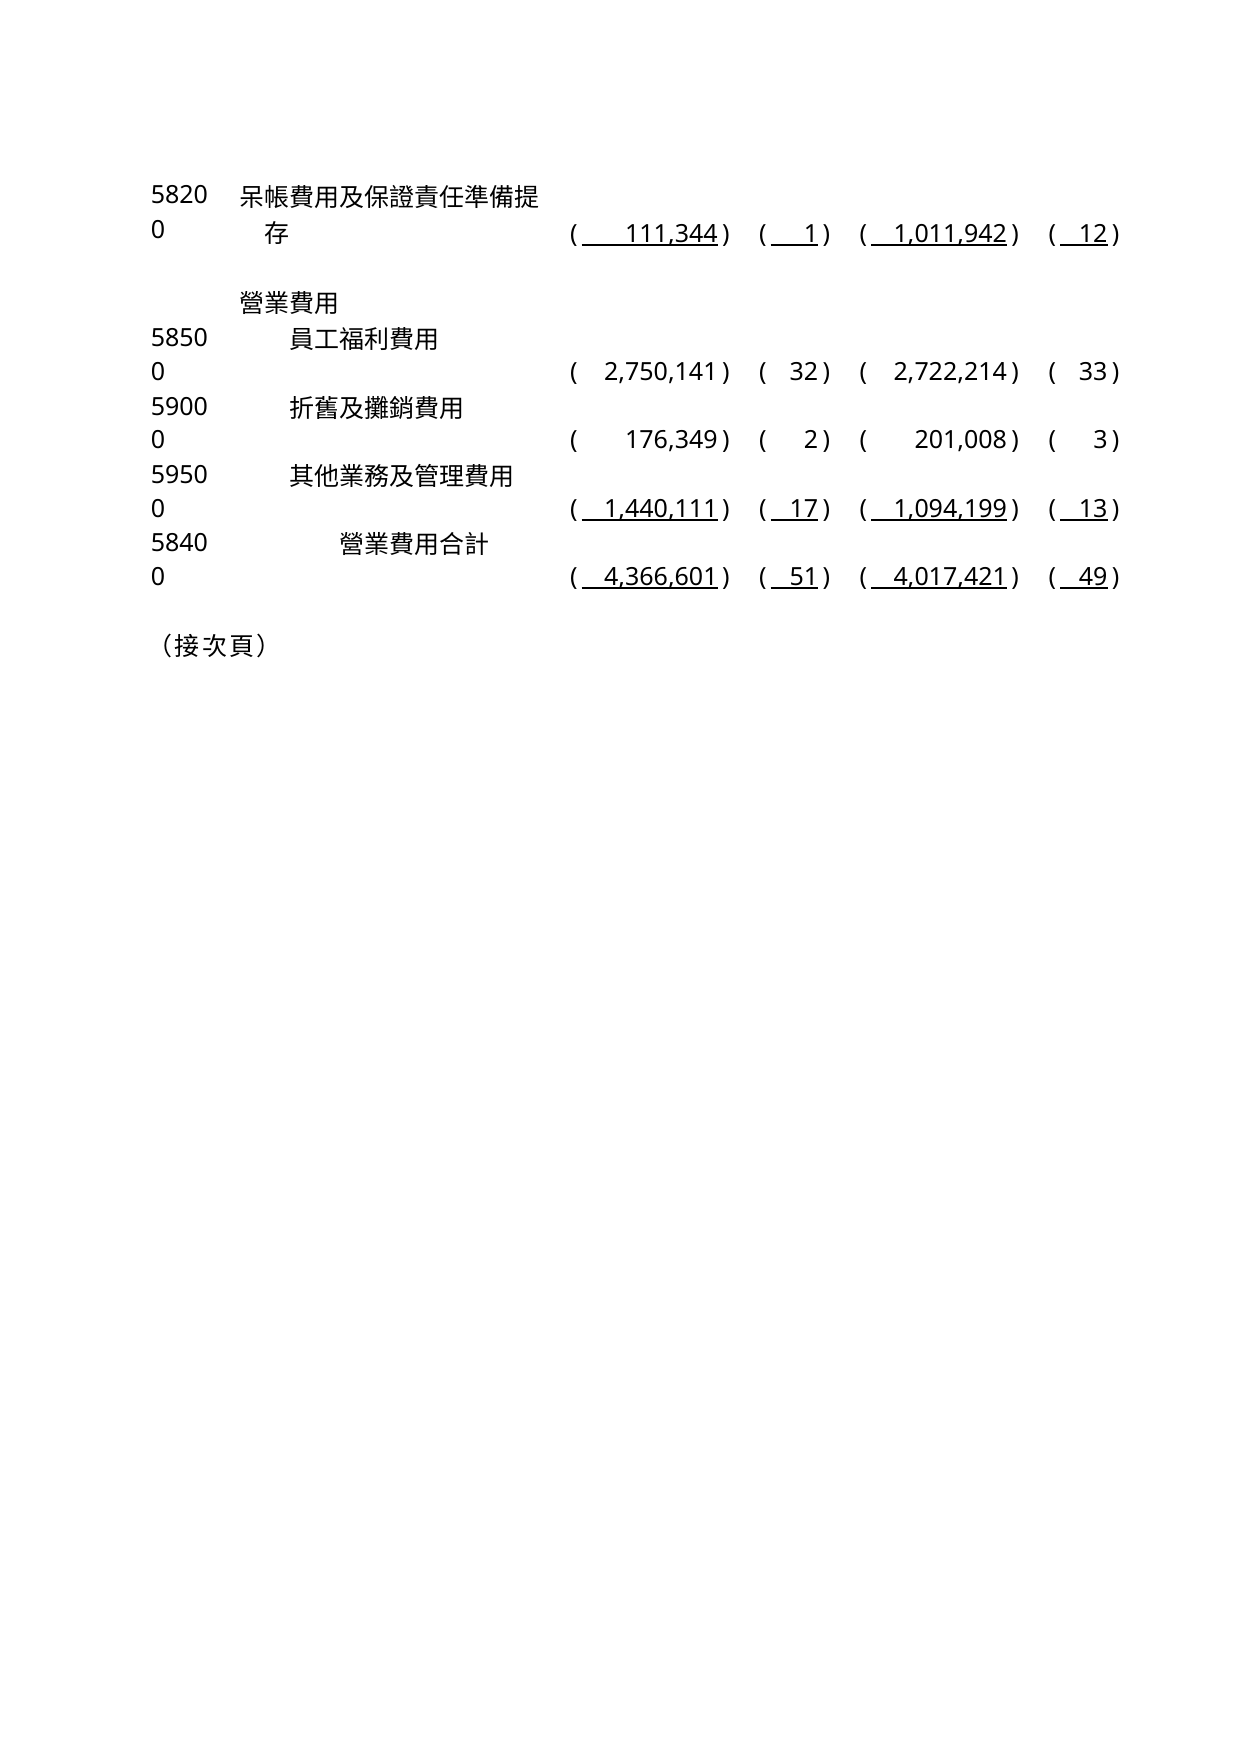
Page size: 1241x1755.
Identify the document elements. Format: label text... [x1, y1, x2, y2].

table_cell [839, 388, 850, 456]
table_cell [1028, 456, 1039, 524]
table_cell [839, 284, 850, 320]
table_cell ( 3 ) [1039, 388, 1128, 456]
table_cell [549, 320, 561, 388]
table_cell [225, 250, 236, 284]
table_cell [738, 320, 750, 388]
table_cell [738, 456, 750, 524]
table_cell [549, 250, 561, 284]
table_cell [738, 177, 750, 250]
table_cell [738, 284, 750, 320]
table_cell 58500 [148, 320, 224, 388]
table_cell [148, 250, 224, 284]
table_cell [738, 250, 750, 284]
table_cell 營業費用合計 [236, 524, 549, 592]
table_cell ( 2,750,141 ) [561, 320, 738, 388]
table_cell ( 111,344 ) [561, 177, 738, 250]
table_cell 58200 [148, 177, 224, 250]
table_cell ( 17 ) [750, 456, 839, 524]
table_cell 呆帳費用及保證責任準備提存 [236, 177, 549, 250]
table_cell [1039, 284, 1128, 320]
table_cell [839, 456, 850, 524]
table_cell [225, 284, 236, 320]
table_cell [1028, 250, 1039, 284]
table_cell [1028, 320, 1039, 388]
table_cell [236, 250, 549, 284]
table_cell [1028, 284, 1039, 320]
table_cell 58400 [148, 524, 224, 592]
table_cell [839, 177, 850, 250]
table_cell ( 51 ) [750, 524, 839, 592]
table_cell 營業費用 [236, 284, 549, 320]
table_cell [850, 284, 1028, 320]
table_cell ( 201,008 ) [850, 388, 1028, 456]
table_cell [148, 284, 224, 320]
table_cell 59500 [148, 456, 224, 524]
table_cell [738, 524, 750, 592]
table_cell ( 1,094,199 ) [850, 456, 1028, 524]
table_cell ( 176,349 ) [561, 388, 738, 456]
table_cell [549, 456, 561, 524]
table_cell [549, 524, 561, 592]
table_cell ( 49 ) [1039, 524, 1128, 592]
table_cell [561, 250, 738, 284]
table_cell ( 33 ) [1039, 320, 1128, 388]
table_cell ( 1 ) [750, 177, 839, 250]
table_cell ( 4,017,421 ) [850, 524, 1028, 592]
table_cell [1028, 524, 1039, 592]
table_cell [1028, 388, 1039, 456]
table_cell [750, 250, 839, 284]
table_cell ( 1,440,111 ) [561, 456, 738, 524]
table_cell 其他業務及管理費用 [236, 456, 549, 524]
table_cell ( 2 ) [750, 388, 839, 456]
table_cell [738, 388, 750, 456]
table_cell ( 1,011,942 ) [850, 177, 1028, 250]
table_cell [850, 250, 1028, 284]
table_cell [225, 524, 236, 592]
table_cell [225, 177, 236, 250]
table_cell [839, 524, 850, 592]
table_cell [225, 456, 236, 524]
table_cell [225, 320, 236, 388]
table_cell [549, 284, 561, 320]
table_cell [1028, 177, 1039, 250]
table_cell ( 4,366,601 ) [561, 524, 738, 592]
table_cell [1039, 250, 1128, 284]
table_cell ( 12 ) [1039, 177, 1128, 250]
table_cell [225, 388, 236, 456]
table_cell ( 2,722,214 ) [850, 320, 1028, 388]
table_cell 員工福利費用 [236, 320, 549, 388]
table_cell 折舊及攤銷費用 [236, 388, 549, 456]
table_cell 59000 [148, 388, 224, 456]
table_cell [561, 284, 738, 320]
table_cell [839, 250, 850, 284]
table_cell [839, 320, 850, 388]
text （接次頁） [148, 592, 1122, 663]
table_cell [750, 284, 839, 320]
table_cell ( 32 ) [750, 320, 839, 388]
table_cell [549, 388, 561, 456]
table_cell ( 13 ) [1039, 456, 1128, 524]
table_cell [549, 177, 561, 250]
